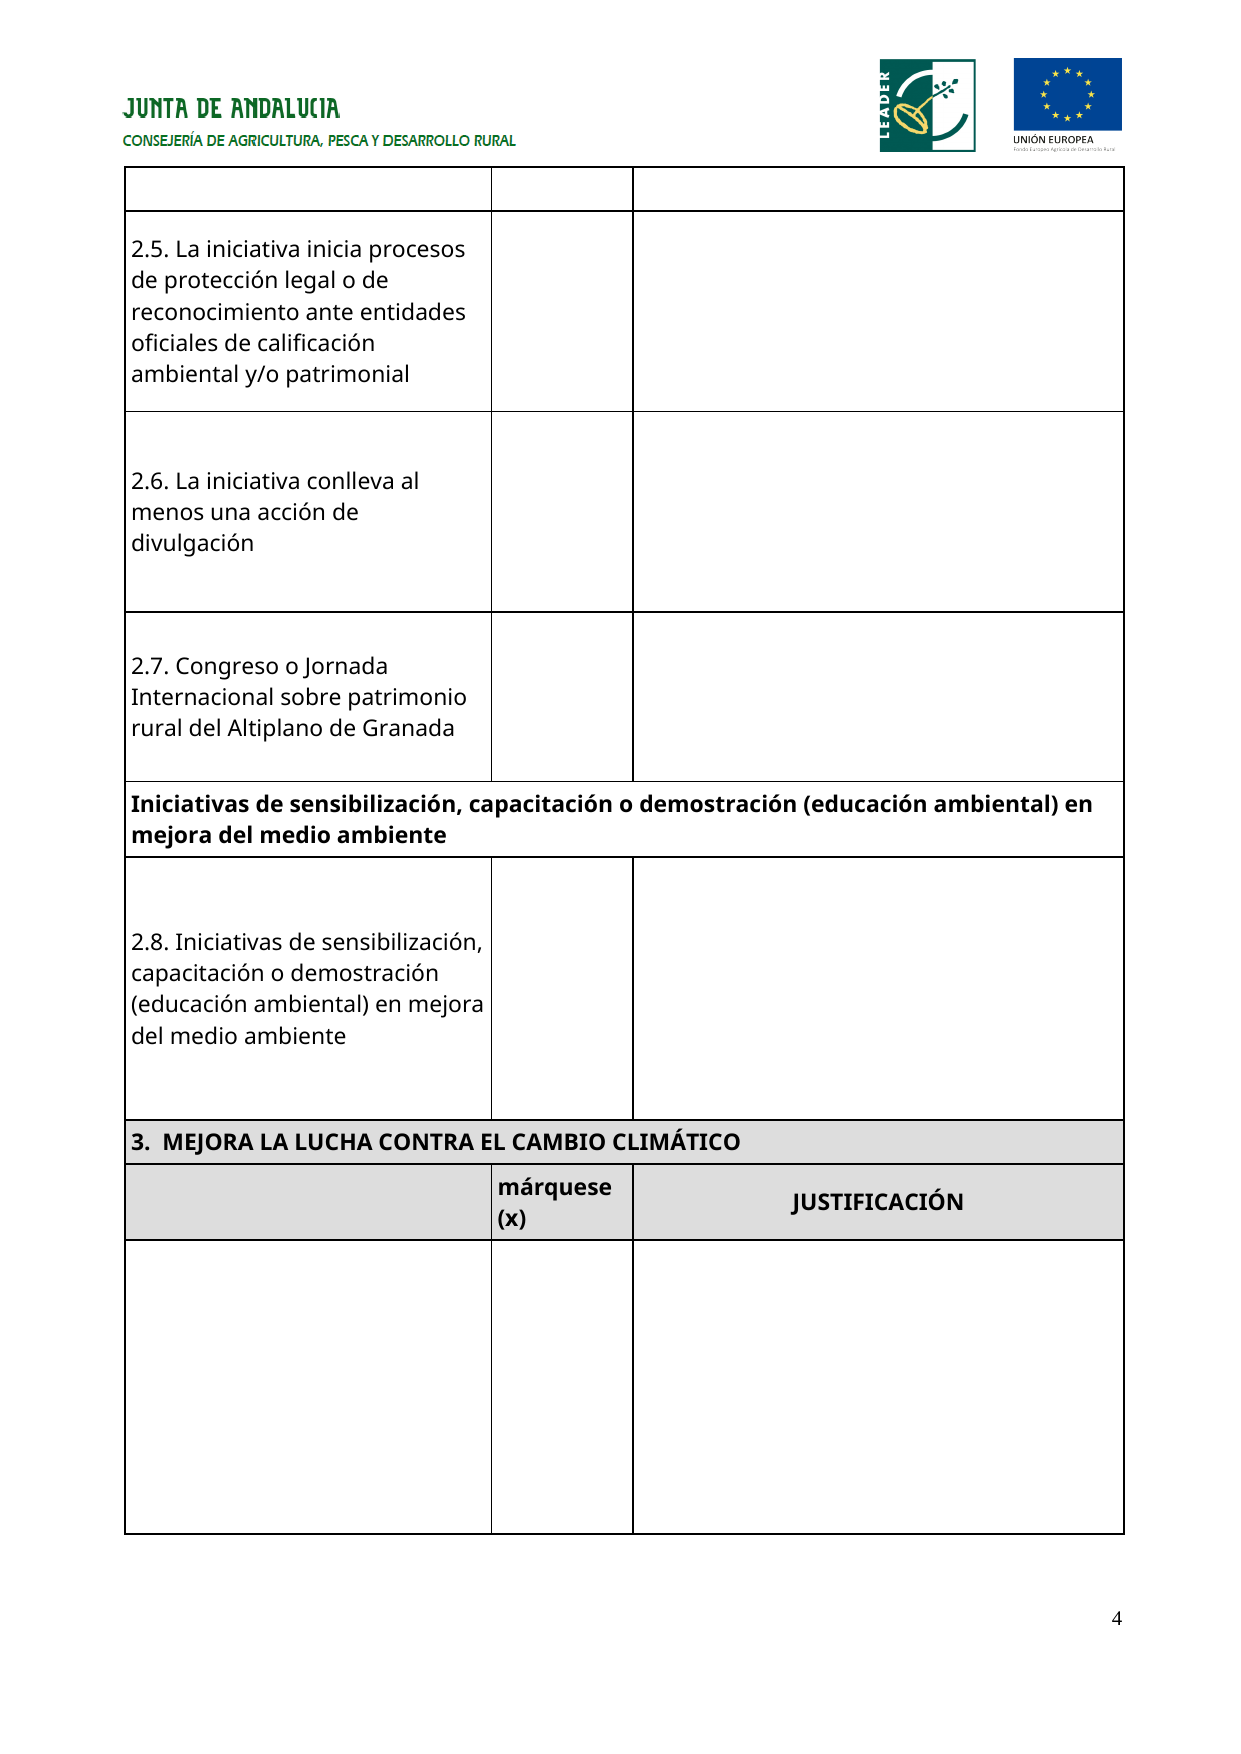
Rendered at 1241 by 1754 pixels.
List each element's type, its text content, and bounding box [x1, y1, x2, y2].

table_cell [492, 412, 632, 611]
table_cell 2.7. Congreso o Jornada Internacional sobre patrimonio rural del Altiplano de Granada [126, 613, 491, 781]
table_cell 2.6. La iniciativa conlleva al menos una acción de divulgación [126, 412, 491, 611]
table_cell JUSTIFICACIÓN [634, 1165, 1123, 1239]
table_cell 2.8. Iniciativas de sensibilización, capacitación o demostración (educación ambiental) en mejora del medio ambiente [126, 858, 491, 1119]
table_cell [634, 858, 1123, 1119]
table_cell [634, 212, 1123, 411]
picture [1013, 58, 1122, 152]
table_cell [126, 1165, 491, 1239]
table_cell [634, 1241, 1123, 1533]
table_cell [126, 168, 491, 210]
picture [122, 94, 521, 149]
table_cell [634, 168, 1123, 210]
table_cell [634, 613, 1123, 781]
table_cell [492, 168, 632, 210]
table_cell [492, 1241, 632, 1533]
table_cell 3. MEJORA LA LUCHA CONTRA EL CAMBIO CLIMÁTICO [126, 1121, 1123, 1163]
table_cell [126, 1241, 491, 1533]
table_cell [492, 858, 632, 1119]
table_cell [492, 613, 632, 781]
table_cell [492, 212, 632, 411]
table_cell [634, 412, 1123, 611]
table_cell 2.5. La iniciativa inicia procesos de protección legal o de reconocimiento ante entidades oficiales de calificación ambiental y/o patrimonial [126, 212, 491, 411]
table_cell Iniciativas de sensibilización, capacitación o demostración (educación ambiental) en mejora del medio ambiente [126, 782, 1123, 856]
table_cell márquese (x) [492, 1165, 632, 1239]
